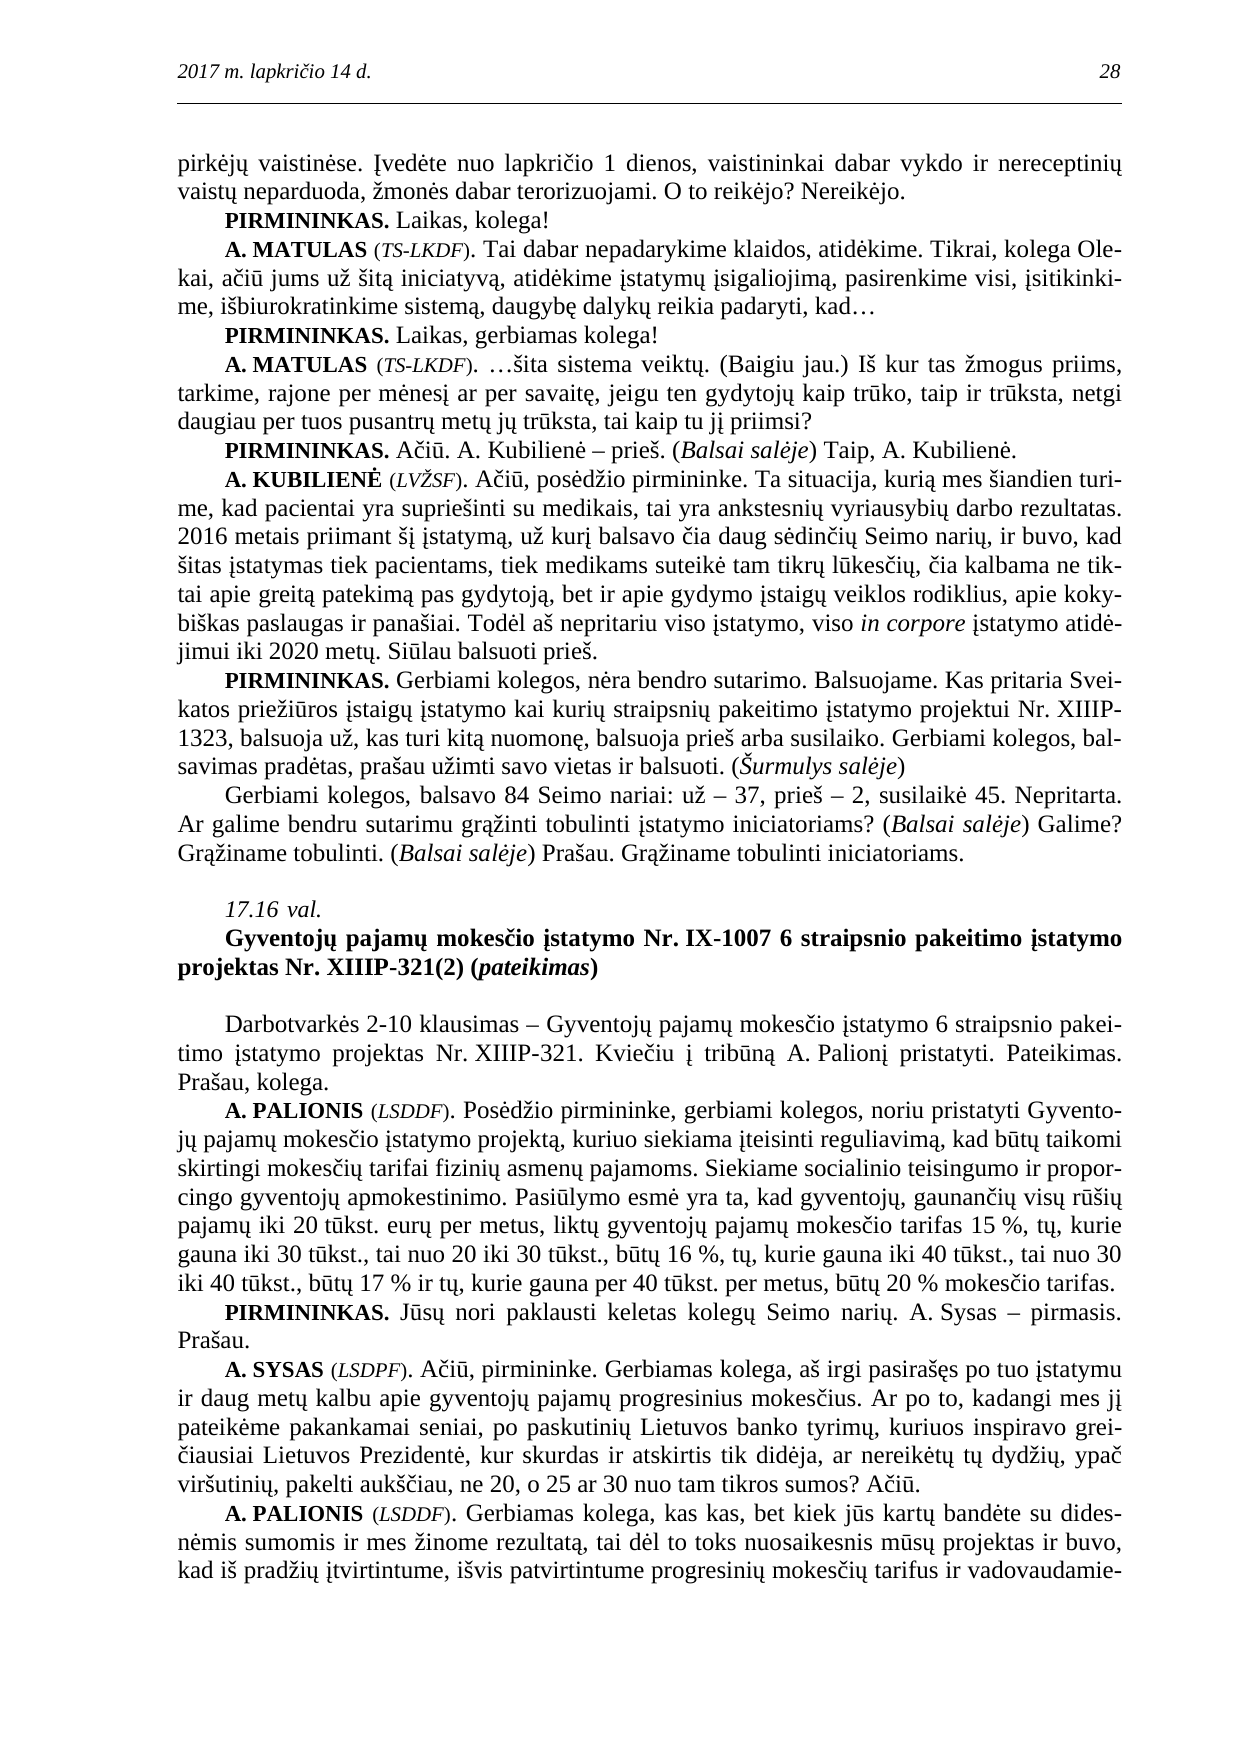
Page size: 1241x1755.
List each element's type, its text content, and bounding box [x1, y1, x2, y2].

text A. MATULAS (TS-LKDF). …ši­ta sis­te­ma veik­tų. (Bai­giu jau.) Iš kur tas žmo­gus pri­ims, tar­ki­me, ra­jo­ne per mė­ne­sį ar per sa­vai­tę, jei­gu ten gy­dy­to­jų kaip trū­ko, taip ir trūks­ta, net­gi dau­giau per tuos pus­an­trų me­tų jų trūks­ta, tai kaip tu jį pri­im­si? [177, 349, 1122, 435]
text pir­kė­jų vais­ti­nė­se. Įve­dė­te nuo lap­kri­čio 1 die­nos, vais­ti­nin­kai da­bar vyk­do ir ne­re­cep­ti­nių vai­s­tų ne­par­duo­da, žmo­nės da­bar te­ro­ri­zuo­ja­mi. O to rei­kė­jo? Ne­rei­kė­jo. [177, 148, 1122, 205]
text A. MATULAS (TS-LKDF). Tai da­bar ne­pa­da­ry­ki­me klai­dos, ati­dė­ki­me. Tik­rai, ko­le­ga Ole­kai, ačiū jums už ši­tą ini­cia­ty­vą, ati­dė­ki­me įsta­ty­mų įsi­ga­lio­ji­mą, pa­si­ren­ki­me vi­si, įsi­ti­kin­ki­me, iš­biu­rok­ra­tin­ki­me sis­te­mą, dau­gy­bę da­ly­kų rei­kia pa­da­ry­ti, kad… [177, 234, 1122, 320]
text Dar­bo­tvarkės 2-10 klau­si­mas – Gy­ven­to­jų pa­ja­mų mo­kes­čio įsta­ty­mo 6 straips­nio pa­kei­ti­mo įsta­ty­mo pro­jek­tas Nr. XIIIP-321. Kvie­čiu į tri­bū­ną A. Pa­lio­nį pri­sta­ty­ti. Pa­tei­ki­mas. Pra­šau, ko­le­ga. [177, 1009, 1122, 1095]
text A. PALIONIS (LSDDF). Po­sė­džio pir­mi­nin­ke, ger­bia­mi ko­le­gos, no­riu pri­sta­ty­ti Gy­ven­to­jų pa­ja­mų mo­kes­čio įsta­ty­mo pro­jek­tą, ku­riuo sie­kia­ma įtei­sin­ti re­gu­lia­vi­mą, kad bū­tų tai­ko­mi skir­tin­gi mo­kes­čių ta­ri­fai fi­zi­nių as­me­nų pa­ja­moms. Sie­kia­me so­cia­li­nio tei­sin­gu­mo ir pro­por­cin­go gy­ven­to­jų ap­mo­kes­ti­ni­mo. Pa­siū­ly­mo es­mė yra ta, kad gy­ven­to­jų, gau­nan­čių vi­sų rū­šių pa­ja­mų iki 20 tūkst. eu­rų per me­tus, lik­tų gy­ven­to­jų pa­ja­mų mo­kes­čio ta­ri­fas 15 %, tų, ku­rie gau­na iki 30 tūkst., tai nuo 20 iki 30 tūkst., bū­tų 16 %, tų, ku­rie gau­na iki 40 tūkst., tai nuo 30 iki 40 tūkst., bū­tų 17 % ir tų, ku­rie gau­na per 40 tūkst. per me­tus, bū­tų 20 % mo­kes­čio ta­ri­fas. [177, 1095, 1122, 1297]
text Ger­bia­mi ko­le­gos, bal­sa­vo 84 Sei­mo na­riai: už – 37, prieš – 2, su­si­lai­kė 45. Ne­pri­tar­ta. Ar ga­li­me ben­dru su­ta­ri­mu grą­žin­ti to­bu­lin­ti įsta­ty­mo ini­cia­to­riams? (Bal­sai sa­lė­je) Ga­li­me? Grą­ži­na­me to­bu­lin­ti. (Bal­sai sa­lė­je) Pra­šau. Grą­ži­na­me to­bu­lin­ti ini­cia­to­riams. [177, 780, 1122, 866]
text Gy­ven­to­jų pa­ja­mų mo­kes­čio įsta­ty­mo Nr. IX-1007 6 straips­nio pa­kei­ti­mo įsta­ty­mo pro­jek­tas Nr. XIIIP-321(2) (pa­tei­ki­mas) [177, 923, 1122, 980]
text PIRMININKAS. Ačiū. A. Ku­bi­lie­nė – prieš. (Bal­sai sa­lė­je) Taip, A. Ku­bi­lie­nė. [177, 435, 1122, 464]
text PIRMININKAS. Ger­bia­mi ko­le­gos, nė­ra ben­dro su­ta­ri­mo. Bal­suo­ja­me. Kas pri­ta­ria Svei­ka­tos prie­žiū­ros įstai­gų įsta­ty­mo kai ku­rių straips­nių pa­kei­ti­mo įsta­ty­mo pro­jek­tui Nr. XIIIP-1323, bal­suo­ja už, kas tu­ri ki­tą nuo­mo­nę, bal­suo­ja prieš ar­ba su­si­lai­ko. Ger­bia­mi ko­le­gos, bal­sa­vi­mas pra­dė­tas, pra­šau už­im­ti sa­vo vie­tas ir bal­suo­ti. (Šur­mu­lys sa­lė­je) [177, 665, 1122, 780]
text PIRMININKAS. Jū­sų no­ri pa­klaus­ti ke­le­tas ko­le­gų Sei­mo na­rių. A. Sy­sas – pir­ma­sis. Pra­šau. [177, 1297, 1122, 1354]
text 17.16 val. [224, 895, 1122, 923]
text PIRMININKAS. Lai­kas, ko­le­ga! [177, 205, 1122, 234]
text A. SYSAS (LSDPF). Ačiū, pir­mi­nin­ke. Ger­bia­mas ko­le­ga, aš ir­gi pa­si­ra­šęs po tuo įsta­ty­mu ir daug me­tų kal­bu apie gy­ven­to­jų pa­ja­mų pro­gre­si­nius mo­kes­čius. Ar po to, ka­dan­gi mes jį pa­tei­kė­me pa­kan­ka­mai se­niai, po pas­ku­ti­nių Lie­tu­vos ban­ko ty­ri­mų, ku­riuos ins­pi­ra­vo grei­čiau­siai Lie­tu­vos Pre­zi­den­tė, kur skur­das ir at­skir­tis tik di­dė­ja, ar ne­rei­kė­tų tų dy­džių, ypač vir­šu­ti­nių, pa­kel­ti aukš­čiau, ne 20, o 25 ar 30 nuo tam tik­ros su­mos? Ačiū. [177, 1354, 1122, 1498]
text A. KUBILIENĖ (LVŽSF). Ačiū, po­sė­džio pir­mi­nin­ke. Ta si­tu­a­ci­ja, ku­rią mes šian­dien tu­ri­me, kad pa­cien­tai yra su­prie­šin­ti su me­di­kais, tai yra anks­tes­nių vy­riau­sy­bių dar­bo re­zul­ta­tas. 2016 me­tais pri­imant šį įsta­ty­mą, už ku­rį bal­sa­vo čia daug sė­din­čių Sei­mo na­rių, ir bu­vo, kad ši­tas įsta­ty­mas tiek pa­cien­tams, tiek me­di­kams suteikė tam tik­rų lū­kes­čių, čia kal­ba­ma ne tik­tai apie grei­tą pa­te­ki­mą pas gy­dy­to­ją, bet ir apie gy­dy­mo įstai­gų veik­los ro­dik­lius, apie ko­ky­biš­kas pa­slau­gas ir pa­na­šiai. To­dėl aš ne­pri­ta­riu vi­so įsta­ty­mo, vi­so in cor­po­re įsta­ty­mo ati­dė­ji­mui iki 2020 me­tų. Siū­lau bal­suo­ti prieš. [177, 464, 1122, 665]
text A. PALIONIS (LSDDF). Ger­bia­mas ko­le­ga, kas kas, bet kiek jūs kar­tų ban­dė­te su di­des­nėmis su­mo­mis ir mes ži­no­me re­zul­ta­tą, tai dėl to toks nuo­sai­kes­nis mū­sų pro­jek­tas ir bu­vo, kad iš pra­džių įtvir­tin­tu­me, iš­vis pa­tvir­tin­tu­me pro­gre­si­nių mo­kes­čių ta­ri­fus ir va­do­vau­da­mie­ [177, 1498, 1122, 1584]
text PIRMININKAS. Lai­kas, ger­bia­mas ko­le­ga! [177, 320, 1122, 349]
